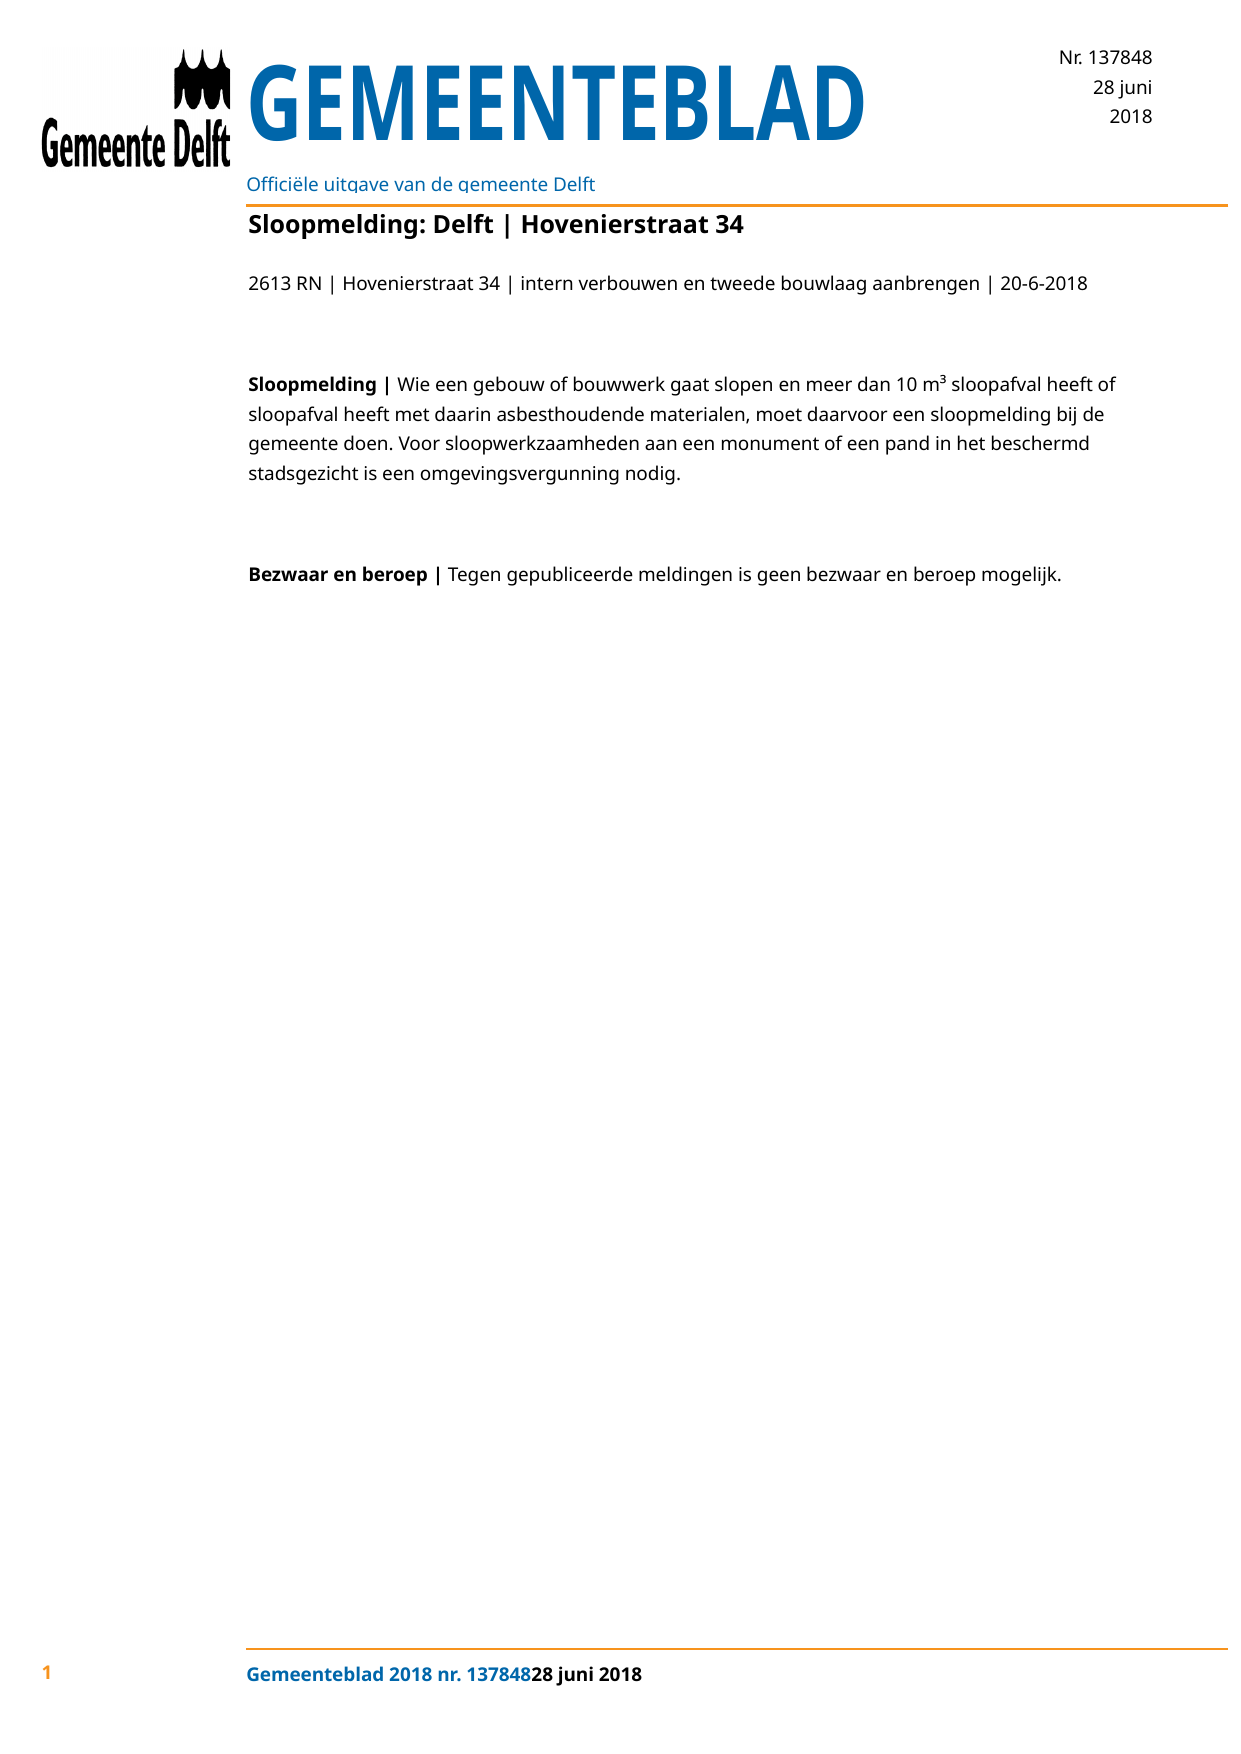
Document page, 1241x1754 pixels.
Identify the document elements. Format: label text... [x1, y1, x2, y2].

picture [41, 47, 231, 172]
text 2613 RN | Hovenierstraat 34 | intern verbouwen en tweede bouwlaag aanbrengen | 20-6-2018 [248, 270, 1152, 296]
text Bezwaar en beroep | Tegen gepubliceerde meldingen is geen bezwaar en beroep mogelijk. [248, 561, 1152, 586]
text Sloopmelding | Wie een gebouw of bouwwerk gaat slopen en meer dan 10 m³ sloopafval heeft of sloopafval heeft met daarin asbesthoudende materialen, moet daarvoor een sloopmelding bij de gemeente doen. Voor sloopwerkzaamheden aan een monument of een pand in het beschermd stadsgezicht is een omgevingsvergunning nodig. [248, 371, 1152, 486]
text Sloopmelding: Delft | Hovenierstraat 34 [248, 207, 1152, 241]
